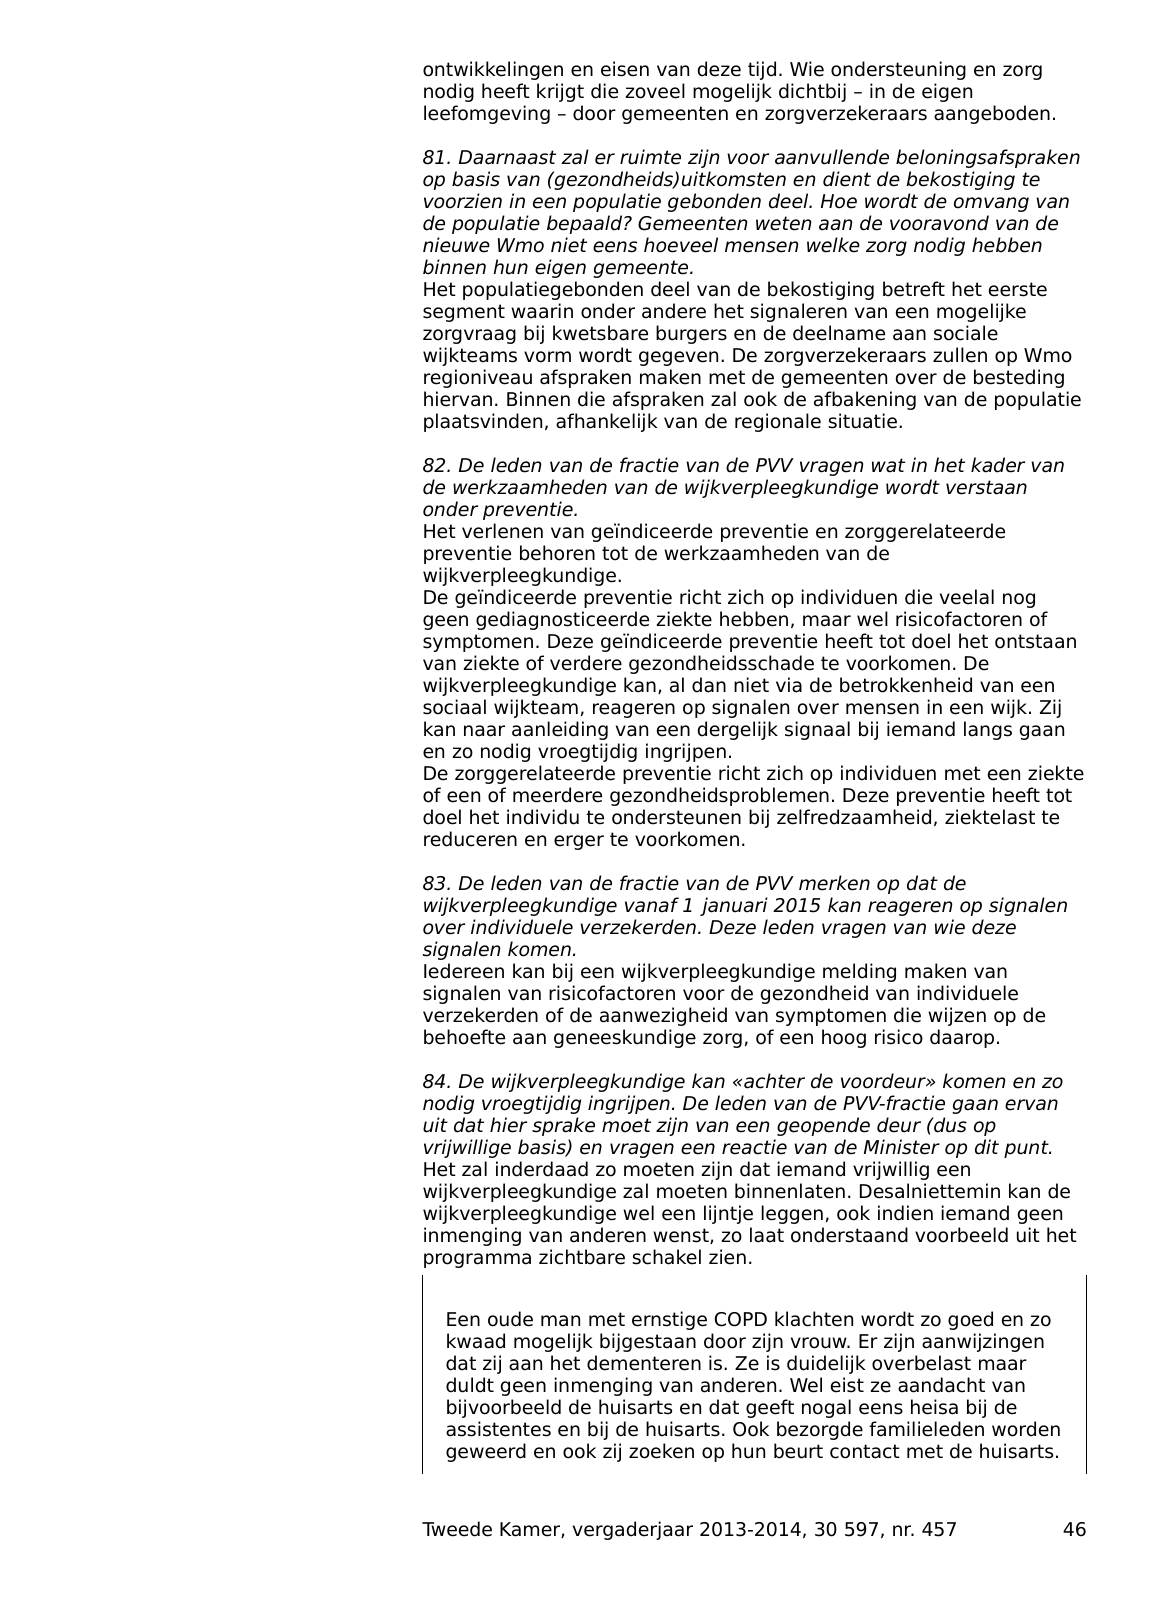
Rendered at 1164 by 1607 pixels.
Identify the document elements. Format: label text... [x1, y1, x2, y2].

text De geïndiceerde preventie richt zich op individuen die veelal nog geen gediagnosticeerde ziekte hebben, maar wel risicofactoren of symptomen. Deze geïndiceerde preventie heeft tot doel het ontstaan van ziekte of verdere gezondheidsschade te voorkomen. De wijkverpleegkundige kan, al dan niet via de betrokkenheid van een sociaal wijkteam, reageren op signalen over mensen in een wijk. Zij kan naar aanleiding van een dergelijk signaal bij iemand langs gaan en zo nodig vroegtijdig ingrijpen. [422, 587, 1087, 763]
text 81. Daarnaast zal er ruimte zijn voor aanvullende beloningsafspraken op basis van (gezondheids)uitkomsten en dient de bekostiging te voorzien in een populatie gebonden deel. Hoe wordt de omvang van de populatie bepaald? Gemeenten weten aan de vooravond van de nieuwe Wmo niet eens hoeveel mensen welke zorg nodig hebben binnen hun eigen gemeente. [422, 147, 1087, 279]
text 83. De leden van de fractie van de PVV merken op dat de wijkverpleegkundige vanaf 1 januari 2015 kan reageren op signalen over individuele verzekerden. Deze leden vragen van wie deze signalen komen. [422, 873, 1087, 961]
text Iedereen kan bij een wijkverpleegkundige melding maken van signalen van risicofactoren voor de gezondheid van individuele verzekerden of de aanwezigheid van symptomen die wijzen op de behoefte aan geneeskundige zorg, of een hoog risico daarop. [422, 961, 1087, 1049]
text 82. De leden van de fractie van de PVV vragen wat in het kader van de werkzaamheden van de wijkverpleegkundige wordt verstaan onder preventie. [422, 455, 1087, 521]
text ontwikkelingen en eisen van deze tijd. Wie ondersteuning en zorg nodig heeft krijgt die zoveel mogelijk dichtbij – in de eigen leefomgeving – door gemeenten en zorgverzekeraars aangeboden. [422, 59, 1087, 125]
text 84. De wijkverpleegkundige kan «achter de voordeur» komen en zo nodig vroegtijdig ingrijpen. De leden van de PVV-fractie gaan ervan uit dat hier sprake moet zijn van een geopende deur (dus op vrijwillige basis) en vragen een reactie van de Minister op dit punt. [422, 1071, 1087, 1159]
table_header Een oude man met ernstige COPD klachten wordt zo goed en zo kwaad mogelijk bijgestaan door zijn vrouw. Er zijn aanwijzingen dat zij aan het dementeren is. Ze is duidelijk overbelast maar duldt geen inmenging van anderen. Wel eist ze aandacht van bijvoorbeeld de huisarts en dat geeft nogal eens heisa bij de assistentes en bij de huisarts. Ook bezorgde familieleden worden geweerd en ook zij zoeken op hun beurt contact met de huisarts. [423, 1275, 1086, 1474]
text Het verlenen van geïndiceerde preventie en zorggerelateerde preventie behoren tot de werkzaamheden van de wijkverpleegkundige. [422, 521, 1087, 587]
text Het populatiegebonden deel van de bekostiging betreft het eerste segment waarin onder andere het signaleren van een mogelijke zorgvraag bij kwetsbare burgers en de deelname aan sociale wijkteams vorm wordt gegeven. De zorgverzekeraars zullen op Wmo regioniveau afspraken maken met de gemeenten over de besteding hiervan. Binnen die afspraken zal ook de afbakening van de populatie plaatsvinden, afhankelijk van de regionale situatie. [422, 279, 1087, 433]
text De zorggerelateerde preventie richt zich op individuen met een ziekte of een of meerdere gezondheidsproblemen. Deze preventie heeft tot doel het individu te ondersteunen bij zelfredzaamheid, ziektelast te reduceren en erger te voorkomen. [422, 763, 1087, 851]
text Het zal inderdaad zo moeten zijn dat iemand vrijwillig een wijkverpleegkundige zal moeten binnenlaten. Desalniettemin kan de wijkverpleegkundige wel een lijntje leggen, ook indien iemand geen inmenging van anderen wenst, zo laat onderstaand voorbeeld uit het programma zichtbare schakel zien. [422, 1159, 1087, 1269]
